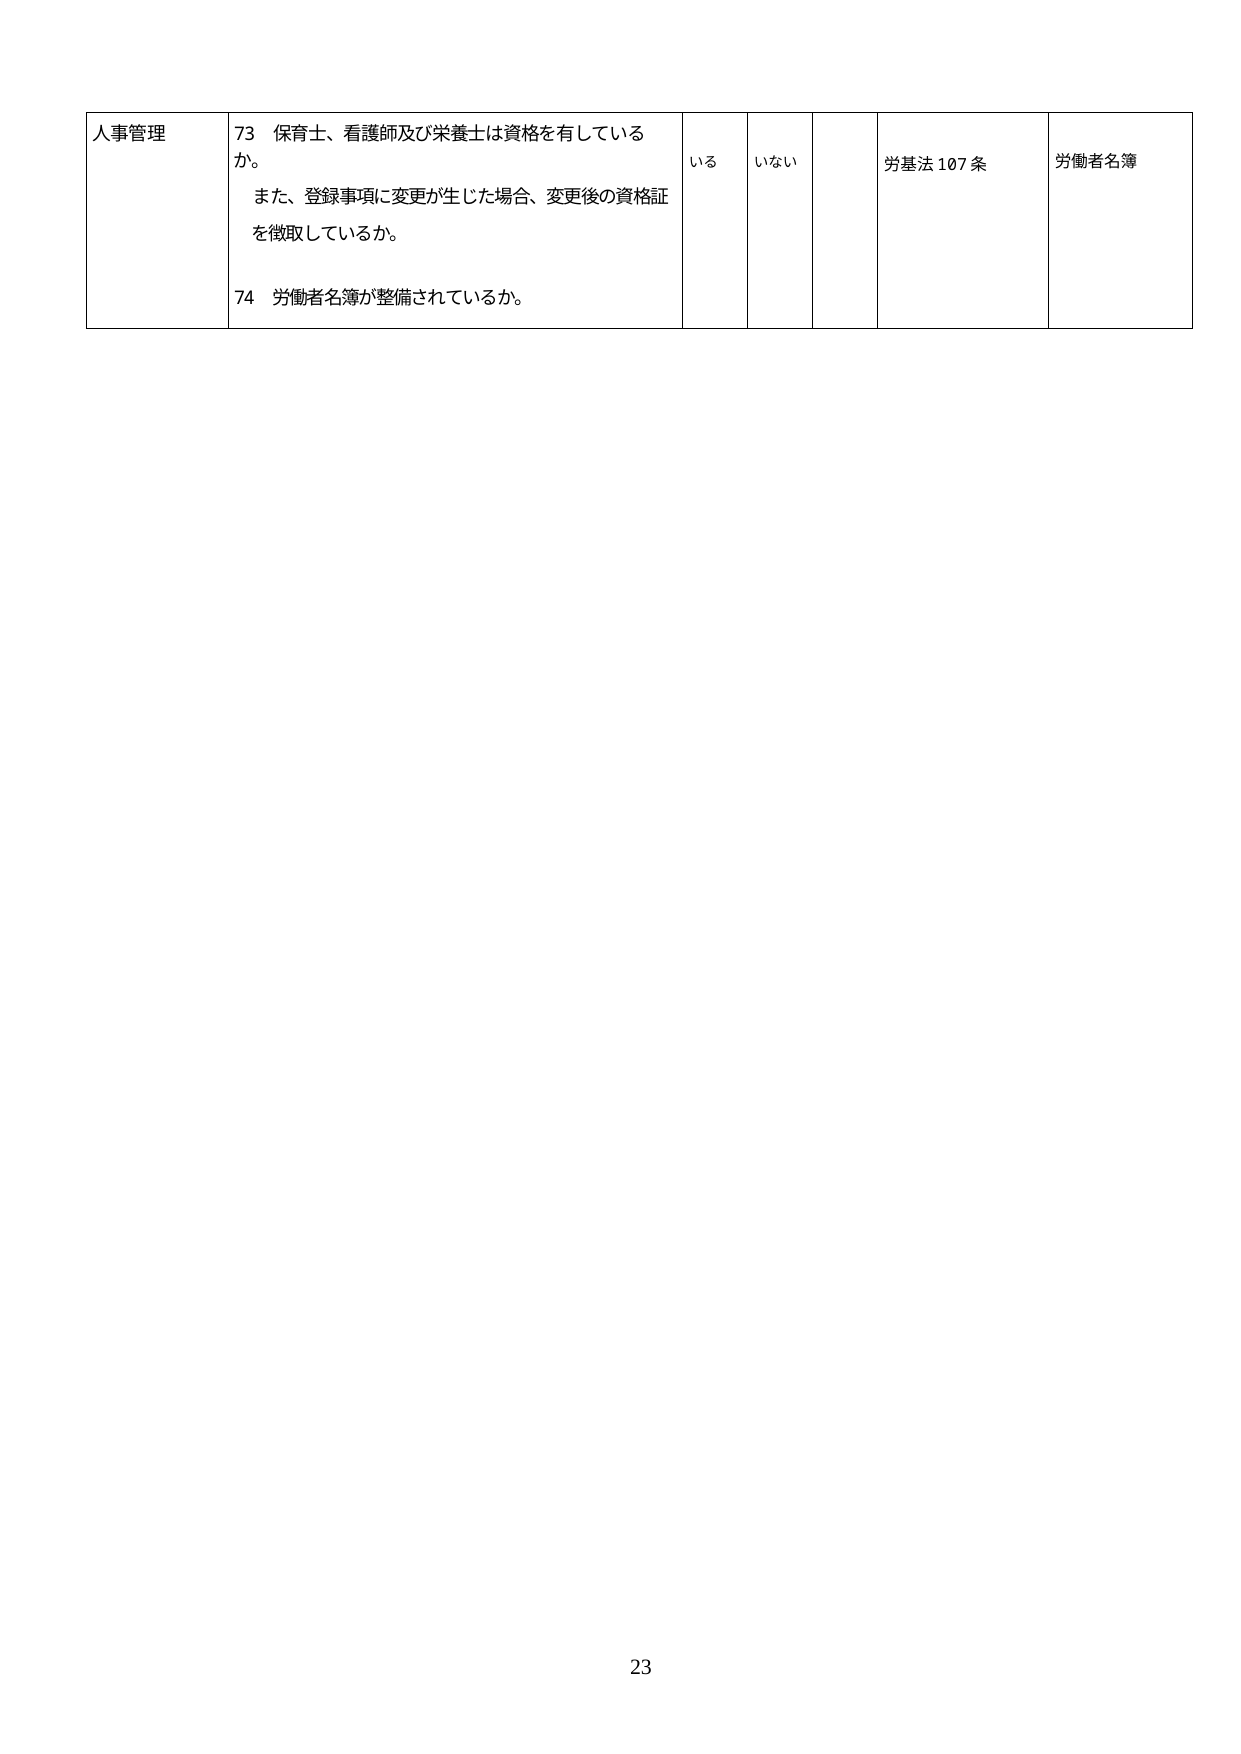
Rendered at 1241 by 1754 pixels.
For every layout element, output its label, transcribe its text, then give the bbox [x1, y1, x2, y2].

table_cell 労基法107条 [878, 113, 1048, 327]
table_cell [813, 113, 877, 327]
table_cell いない [748, 113, 812, 327]
table_cell 人事管理 [87, 113, 228, 327]
table_cell いる [683, 113, 747, 327]
table_cell 73 保育士、看護師及び栄養士は資格を有しているか。 また、登録事項に変更が生じた場合、変更後の資格証 を徴取しているか。 74 労働者名簿が整備されているか。 [229, 113, 682, 327]
table_cell 労働者名簿 [1049, 113, 1192, 327]
